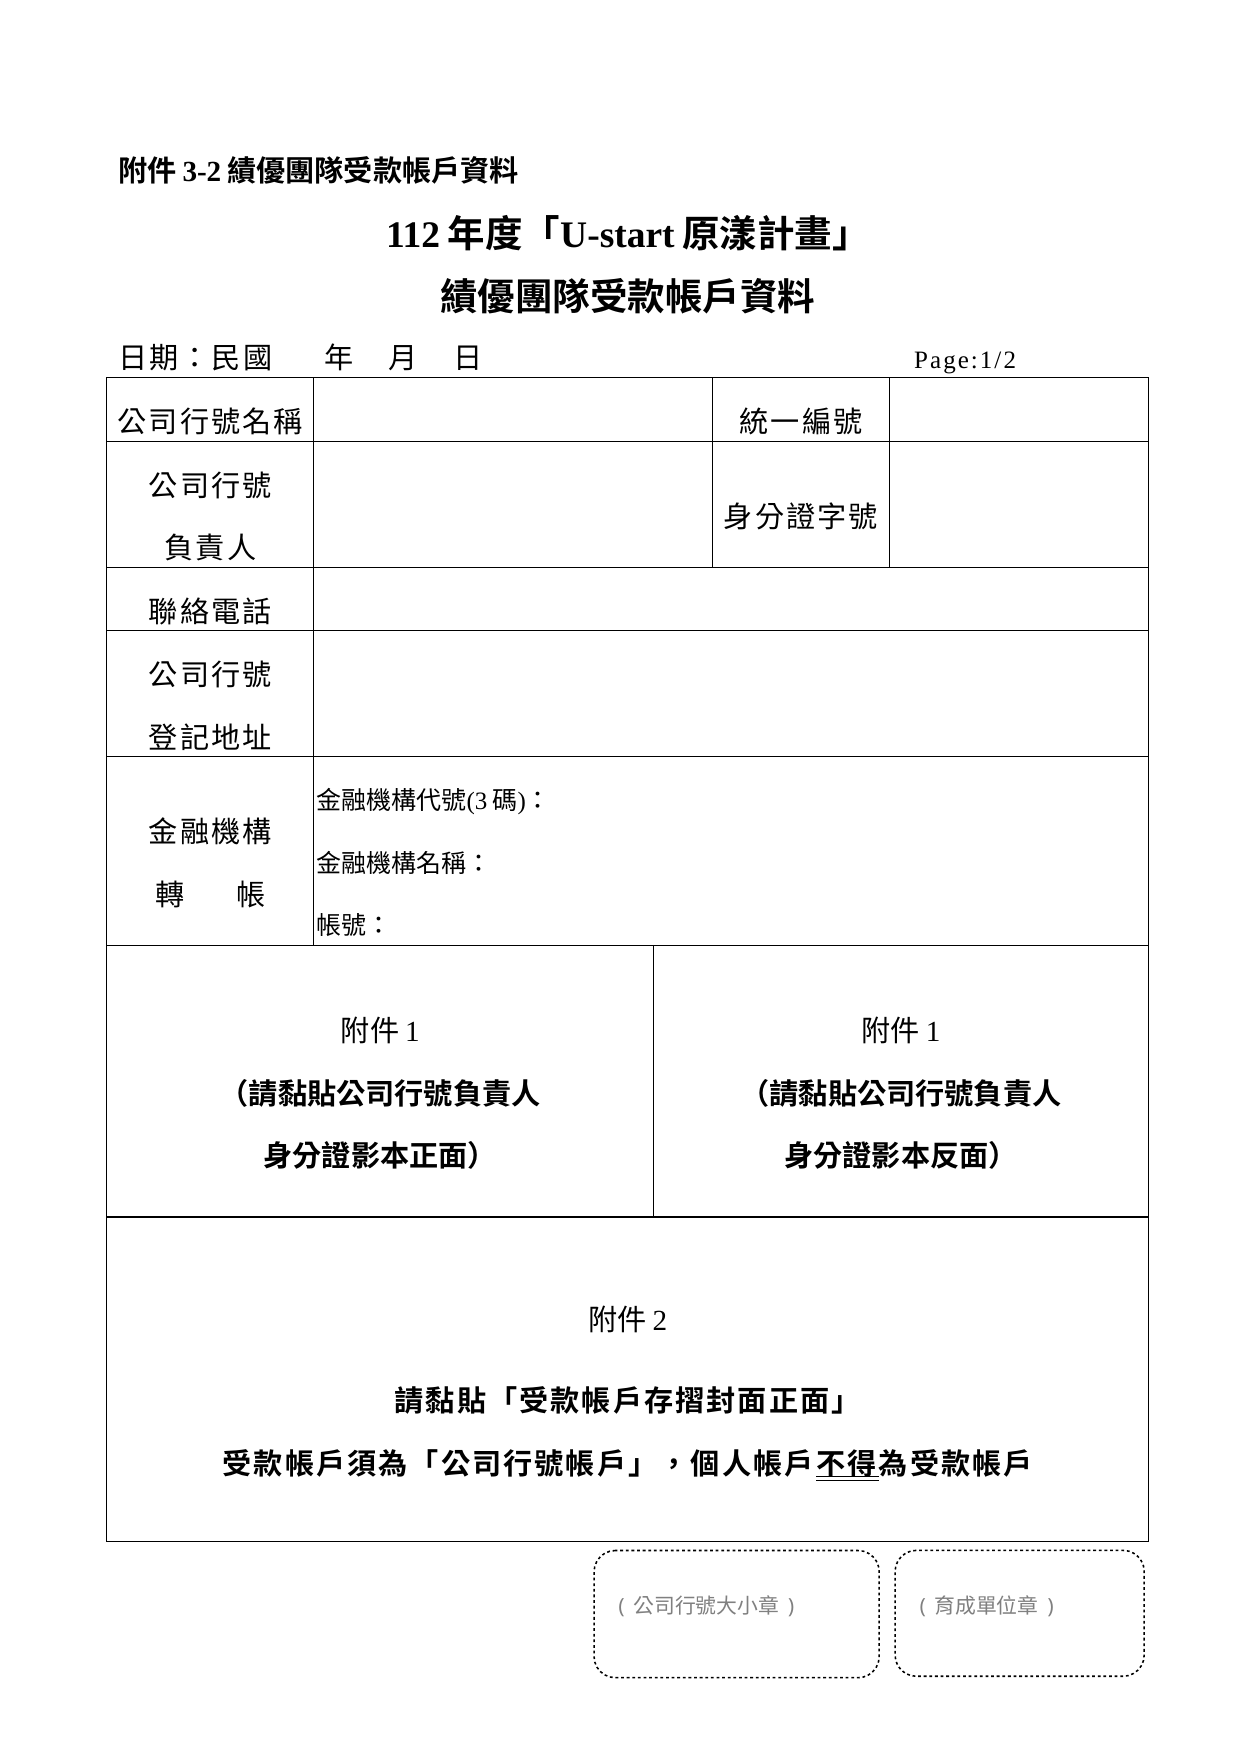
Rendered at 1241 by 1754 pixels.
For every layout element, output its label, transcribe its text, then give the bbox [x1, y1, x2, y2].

table_header [314, 378, 712, 441]
table_cell 附件1 （請黏貼公司行號負責人 身分證影本反面） [654, 946, 1148, 1216]
table_cell [314, 631, 1148, 756]
text 績優團隊受款帳戶資料 [118, 252, 1137, 314]
text 附件3-2績優團隊受款帳戶資料 [118, 127, 1137, 189]
table_cell 公司行號 登記地址 [107, 631, 313, 756]
text 112年度「U-start原漾計畫」 [118, 189, 1137, 252]
table_cell 聯絡電話 [107, 568, 313, 630]
table_cell 金融機構 轉 帳 [107, 757, 313, 945]
table_cell 附件1 （請黏貼公司行號負責人 身分證影本正面） [107, 946, 653, 1216]
table_cell 身分證字號 [713, 442, 889, 567]
table_cell 附件2 請黏貼「受款帳戶存摺封面正面」 受款帳戶須為「公司行號帳戶」，個人帳戶不得為受款帳戶 [107, 1218, 1148, 1541]
table_cell [314, 442, 712, 567]
table_cell [314, 568, 1148, 630]
table_cell 公司行號 負責人 [107, 442, 313, 567]
table_cell [890, 442, 1148, 567]
table_cell 金融機構代號(3碼)： 金融機構名稱： 帳號： [314, 757, 1148, 945]
table_header 公司行號名稱 [107, 378, 313, 441]
table_header 統一編號 [713, 378, 889, 441]
table_header [890, 378, 1148, 441]
text 日期：民國 年 月 日 Page:1/2 [118, 314, 1137, 377]
